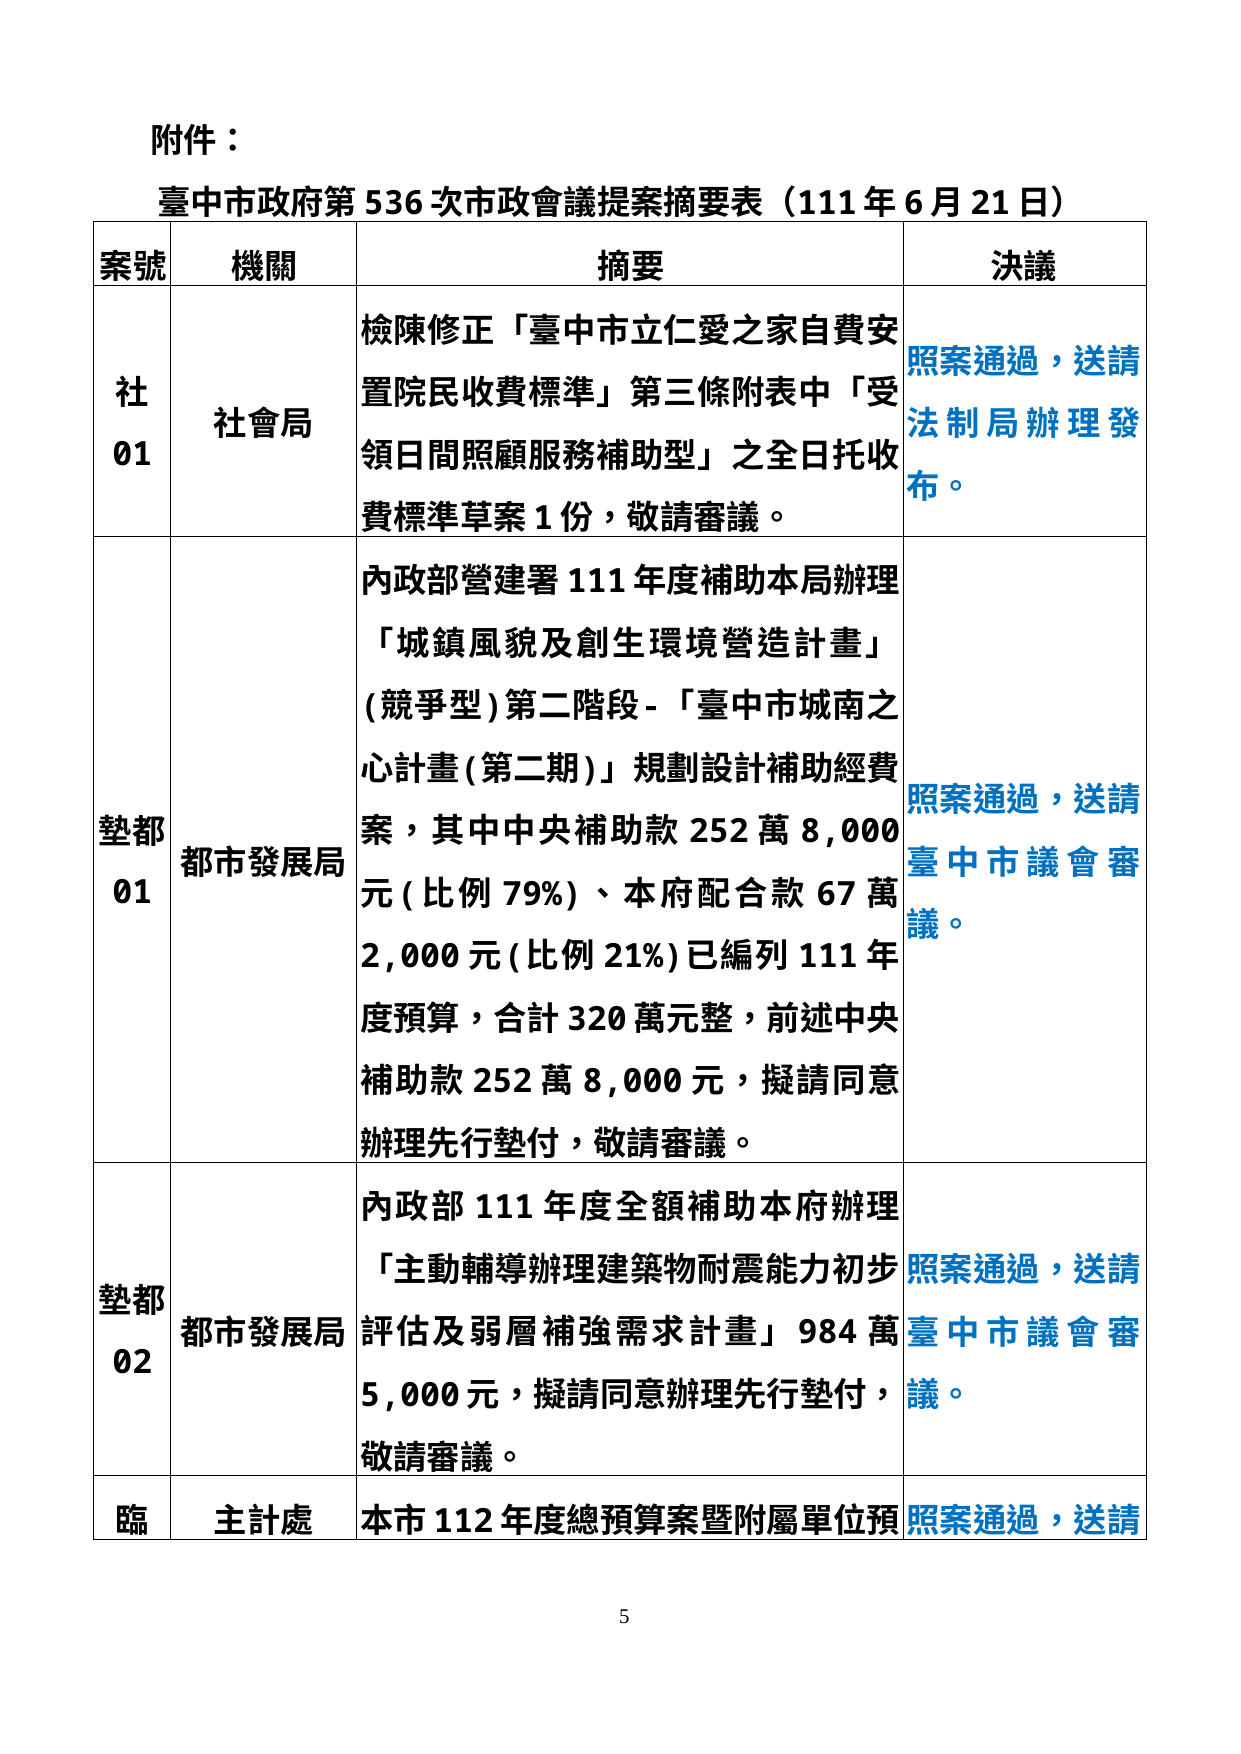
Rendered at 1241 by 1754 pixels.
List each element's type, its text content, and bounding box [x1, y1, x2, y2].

table_cell 主計處 [171, 1476, 356, 1539]
table_cell 照案通過，送請 [904, 1476, 1146, 1539]
table_cell 照案通過，送請臺中市議會審議。 [904, 537, 1146, 1162]
table_header 決議 [904, 222, 1146, 285]
table_cell 社01 [94, 286, 170, 536]
table_cell 都市發展局 [171, 1163, 356, 1475]
table_cell 都市發展局 [171, 537, 356, 1162]
table_cell 檢陳修正「臺中市立仁愛之家自費安置院民收費標準」第三條附表中「受領日間照顧服務補助型」之全日托收費標準草案1份，敬請審議。 [357, 286, 903, 536]
table_header 案號 [94, 222, 170, 285]
table_header 摘要 [357, 222, 903, 285]
table_cell 內政部111年度全額補助本府辦理「主動輔導辦理建築物耐震能力初步評估及弱層補強需求計畫」984萬5,000元，擬請同意辦理先行墊付，敬請審議。 [357, 1163, 903, 1475]
table_cell 社會局 [171, 286, 356, 536]
table_cell 墊都01 [94, 537, 170, 1162]
table_cell 臨 [94, 1476, 170, 1539]
text 臺中市政府第536次市政會議提案摘要表（111年6月21日） [150, 159, 1090, 221]
table_cell 照案通過，送請臺中市議會審議。 [904, 1163, 1146, 1475]
table_cell 墊都02 [94, 1163, 170, 1475]
table_cell 內政部營建署111年度補助本局辦理「城鎮風貌及創生環境營造計畫」(競爭型)第二階段-「臺中市城南之心計畫(第二期)」規劃設計補助經費案，其中中央補助款252萬8,000元(比例79%)、本府配合款67萬2,000元(比例21%)已編列111年度預算，合計320萬元整，前述中央補助款252萬8,000元，擬請同意辦理先行墊付，敬請審議。 [357, 537, 903, 1162]
text 附件： [150, 96, 1090, 159]
table_cell 本市112年度總預算案暨附屬單位預 [357, 1476, 903, 1539]
table_cell 照案通過，送請法制局辦理發布。 [904, 286, 1146, 536]
table_header 機關 [171, 222, 356, 285]
